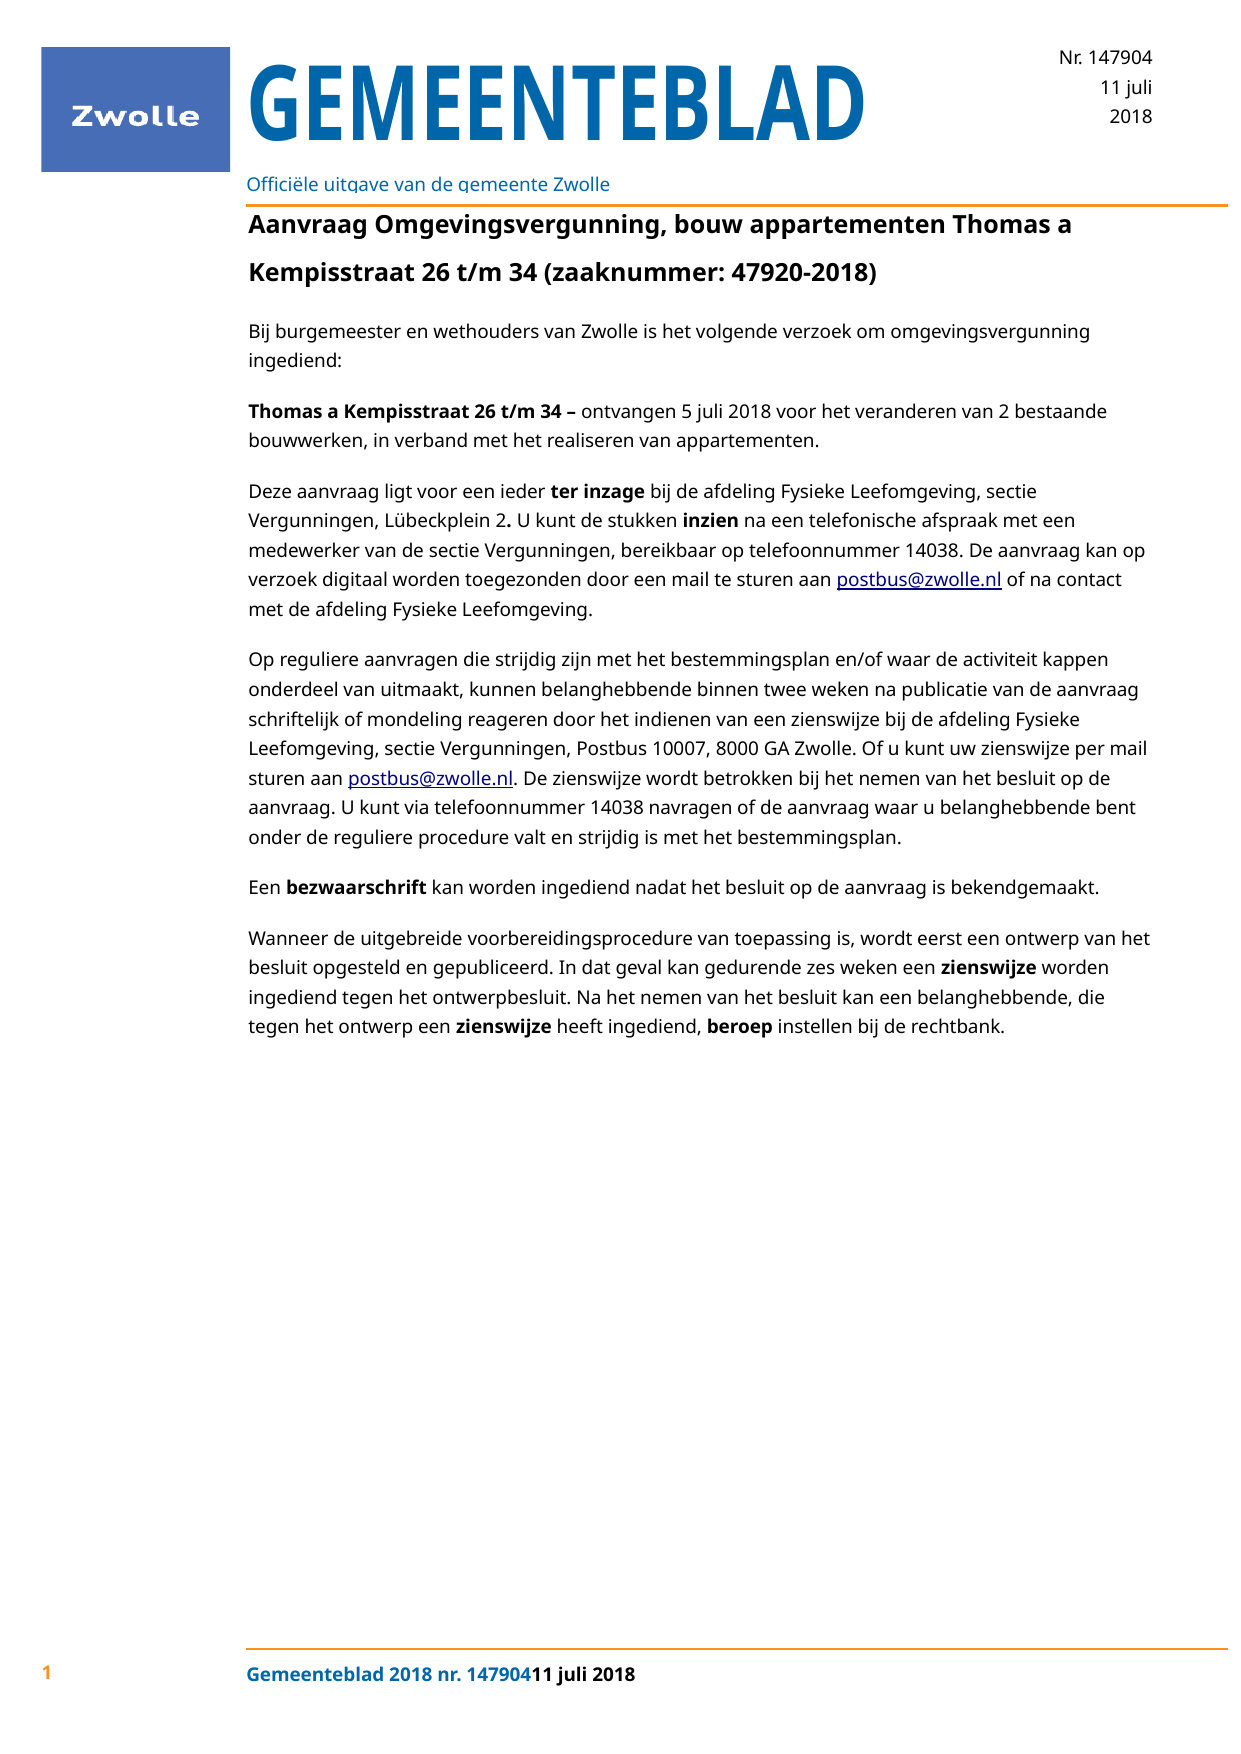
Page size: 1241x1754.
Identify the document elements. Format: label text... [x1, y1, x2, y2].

text Thomas a Kempisstraat 26 t/m 34 – ontvangen 5 juli 2018 voor het veranderen van 2 bestaande bouwwerken, in verband met het realiseren van appartementen. [248, 398, 1152, 453]
text Op reguliere aanvragen die strijdig zijn met het bestemmingsplan en/of waar de activiteit kappen onderdeel van uitmaakt, kunnen belanghebbende binnen twee weken na publicatie van de aanvraag schriftelijk of mondeling reageren door het indienen van een zienswijze bij de afdeling Fysieke Leefomgeving, sectie Vergunningen, Postbus 10007, 8000 GA Zwolle. Of u kunt uw zienswijze per mail sturen aan postbus@zwolle.nl. De zienswijze wordt betrokken bij het nemen van het besluit op de aanvraag. U kunt via telefoonnummer 14038 navragen of de aanvraag waar u belanghebbende bent onder de reguliere procedure valt en strijdig is met het bestemmingsplan. [248, 647, 1152, 850]
text Wanneer de uitgebreide voorbereidingsprocedure van toepassing is, wordt eerst een ontwerp van het besluit opgesteld en gepubliceerd. In dat geval kan gedurende zes weken een zienswijze worden ingediend tegen het ontwerpbesluit. Na het nemen van het besluit kan een belanghebbende, die tegen het ontwerp een zienswijze heeft ingediend, beroep instellen bij de rechtbank. [248, 925, 1152, 1039]
text Aanvraag Omgevingsvergunning, bouw appartementen Thomas a Kempisstraat 26 t/m 34 (zaaknummer: 47920-2018) [248, 207, 1152, 288]
text Deze aanvraag ligt voor een ieder ter inzage bij de afdeling Fysieke Leefomgeving, sectie Vergunningen, Lübeckplein 2. U kunt de stukken inzien na een telefonische afspraak met een medewerker van de sectie Vergunningen, bereikbaar op telefoonnummer 14038. De aanvraag kan op verzoek digitaal worden toegezonden door een mail te sturen aan postbus@zwolle.nl of na contact met de afdeling Fysieke Leefomgeving. [248, 478, 1152, 622]
picture [41, 47, 231, 172]
text Een bezwaarschrift kan worden ingediend nadat het besluit op de aanvraag is bekendgemaakt. [248, 874, 1152, 900]
text Bij burgemeester en wethouders van Zwolle is het volgende verzoek om omgevingsvergunning ingediend: [248, 318, 1152, 373]
